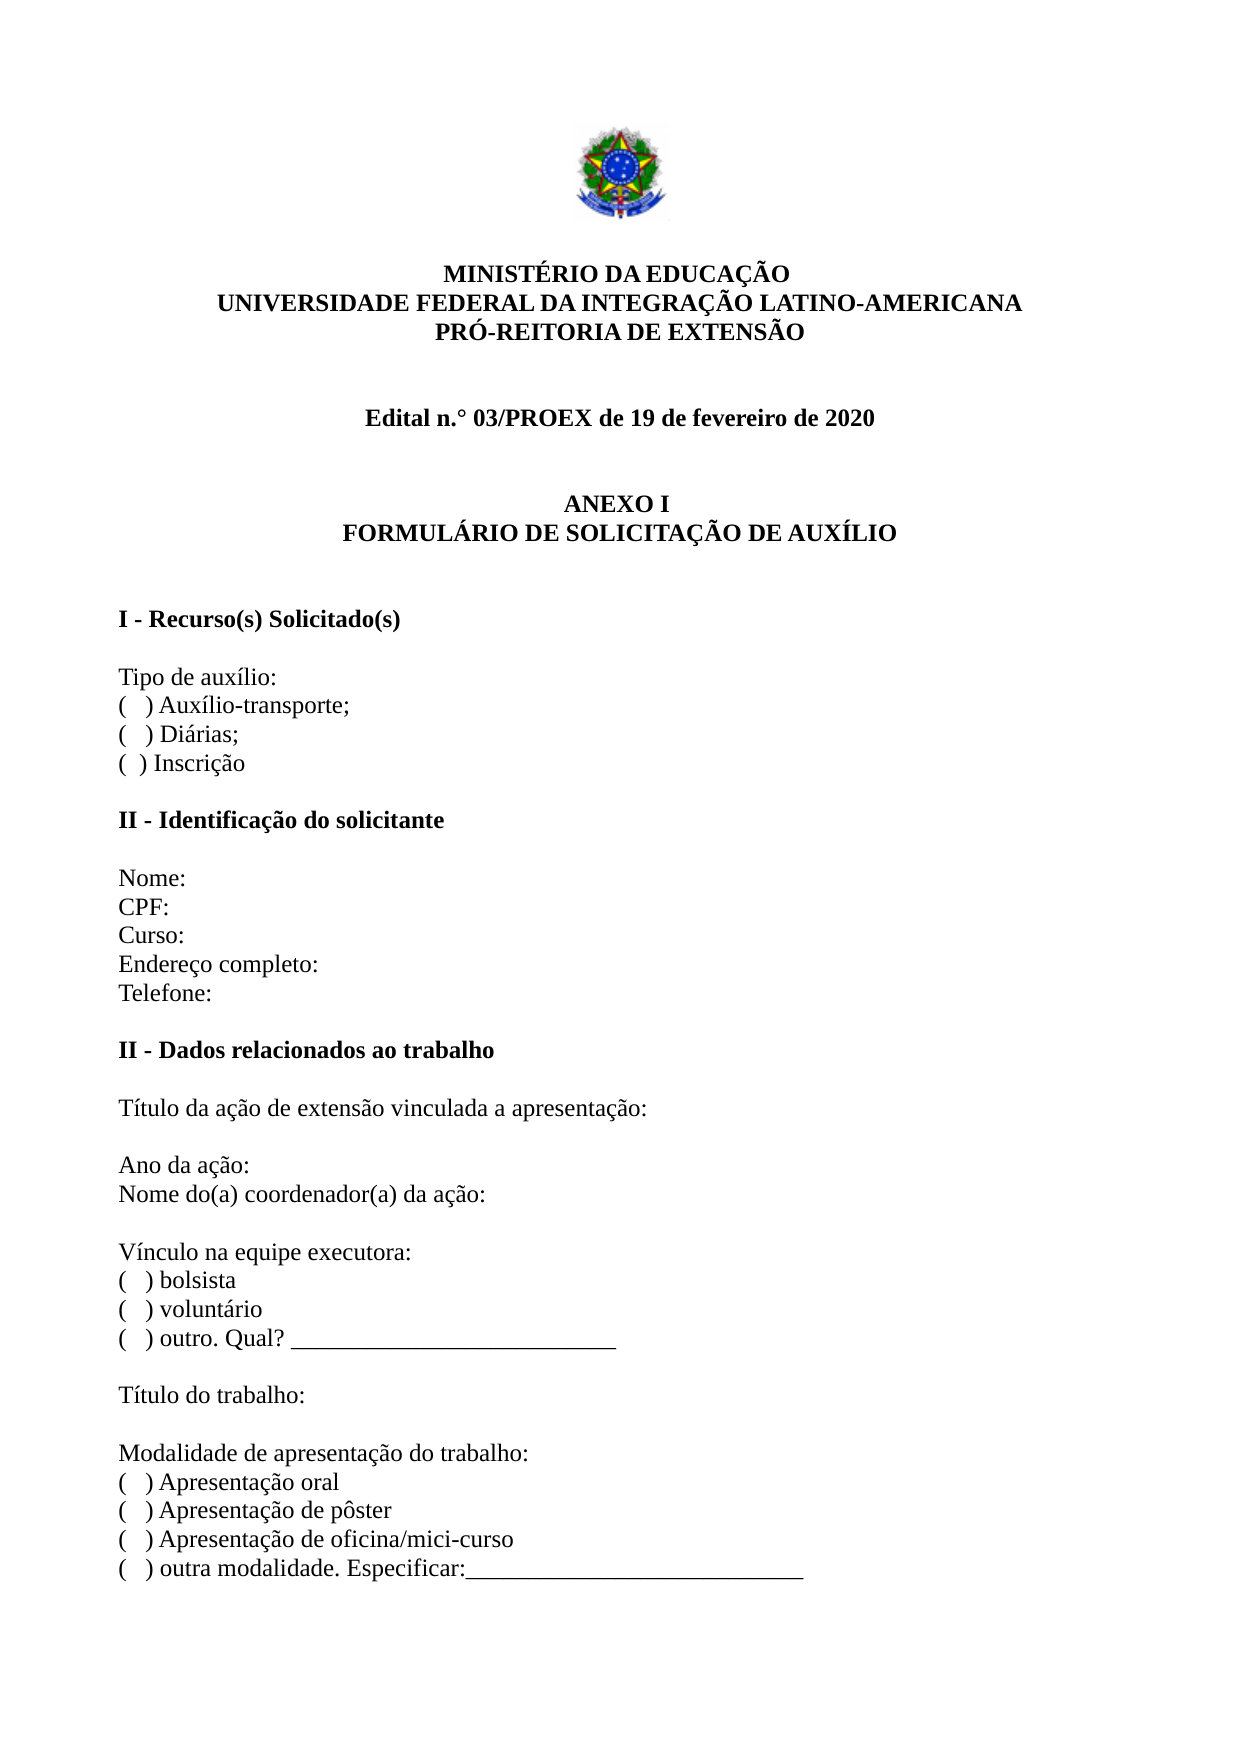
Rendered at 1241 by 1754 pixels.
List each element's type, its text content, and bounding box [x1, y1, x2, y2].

text ( ) outro. Qual? __________________________ [118, 1323, 1122, 1352]
text Título da ação de extensão vinculada a apresentação: [118, 1093, 1122, 1122]
text ( ) Apresentação oral ( ) Apresentação de pôster [118, 1467, 1240, 1524]
text ( ) Apresentação de oficina/mici-curso [118, 1524, 1122, 1553]
text Nome do(a) coordenador(a) da ação: [118, 1179, 1122, 1208]
text MINISTÉRIO DA EDUCAÇÃO [118, 259, 1122, 288]
text Nome: [118, 863, 1122, 892]
text ( ) voluntário [118, 1294, 1122, 1323]
text II - Identificação do solicitante [118, 806, 1122, 834]
text ( ) outra modalidade. Especificar:___________________________ [118, 1553, 1122, 1582]
picture [558, 118, 681, 231]
text Tipo de auxílio: [118, 662, 1122, 691]
text Edital n.° 03/PROEX de 19 de fevereiro de 2020 [118, 403, 1122, 432]
text Curso: [118, 921, 1122, 949]
text Telefone: [118, 978, 1122, 1007]
text I - Recurso(s) Solicitado(s) [118, 604, 1122, 633]
text FORMULÁRIO DE SOLICITAÇÃO DE AUXÍLIO [118, 518, 1122, 547]
text Modalidade de apresentação do trabalho: [118, 1438, 1122, 1467]
text UNIVERSIDADE FEDERAL DA INTEGRAÇÃO LATINO-AMERICANA [118, 288, 1122, 317]
text ( ) bolsista [118, 1266, 1122, 1294]
text ANEXO I [118, 489, 1122, 518]
text ( ) Inscrição [118, 748, 1122, 777]
text II - Dados relacionados ao trabalho [118, 1036, 1122, 1064]
text PRÓ-REITORIA DE EXTENSÃO [118, 317, 1122, 346]
text Vínculo na equipe executora: [118, 1237, 1122, 1266]
text Endereço completo: [118, 949, 1122, 978]
text ( ) Diárias; [118, 719, 1122, 748]
text Título do trabalho: [118, 1381, 1122, 1409]
text ( ) Auxílio-transporte; [118, 691, 1122, 719]
text CPF: [118, 892, 1122, 921]
text Ano da ação: [118, 1151, 1122, 1179]
